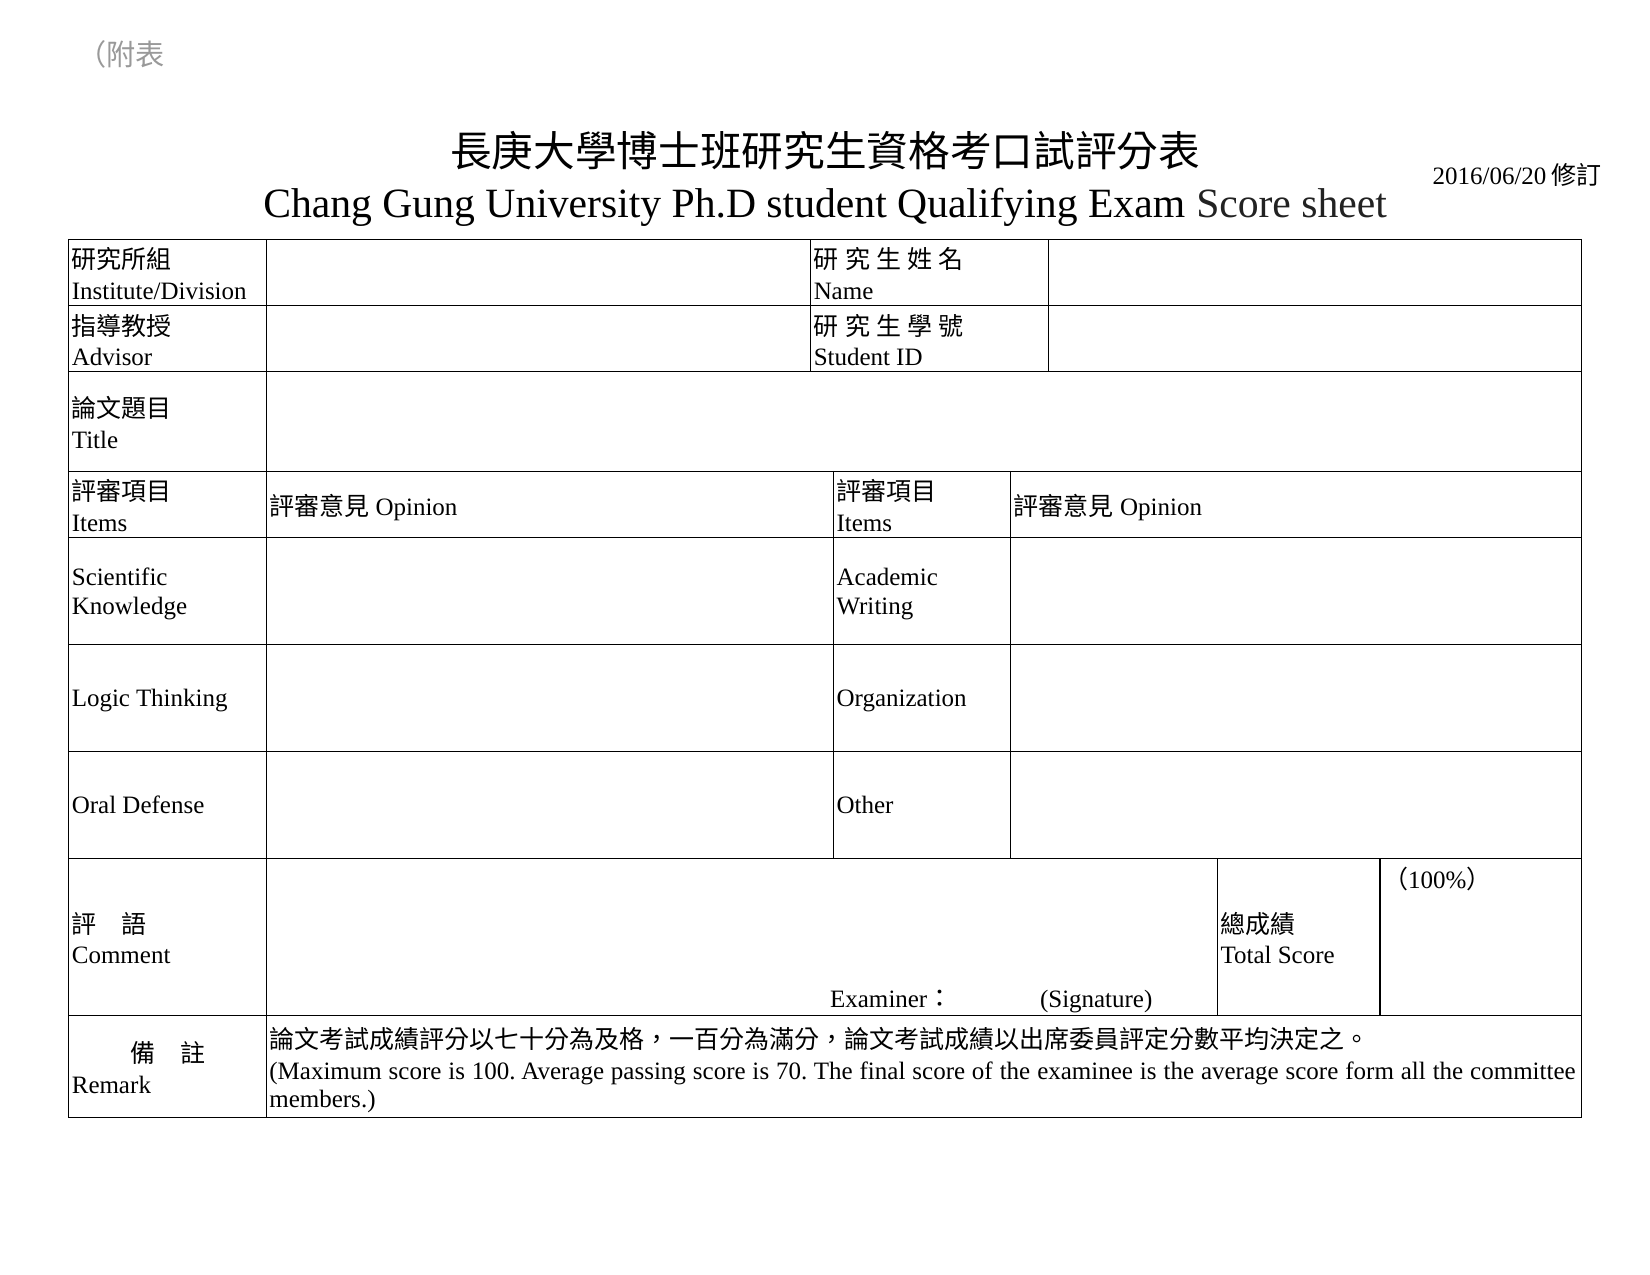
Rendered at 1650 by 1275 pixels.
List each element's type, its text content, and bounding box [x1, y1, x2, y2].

table_cell Logic Thinking [69, 645, 266, 751]
table_cell 評審意見 Opinion [267, 472, 833, 537]
table_header [267, 240, 810, 305]
table_cell [267, 752, 833, 858]
table_cell 指導教授 Advisor [69, 306, 266, 371]
table_cell Examiner： (Signature) [267, 859, 1217, 1015]
text 長庚大學博士班研究生資格考口試評分表 [118, 118, 1622, 194]
table_cell 論文題目 Title [69, 372, 266, 471]
text （附表4） [77, 32, 216, 73]
table_cell [267, 306, 810, 371]
table_cell 論文考試成績評分以七十分為及格，一百分為滿分，論文考試成績以出席委員評定分數平均決定之。 (Maximum score is 100. Average passing score is 70. The final score of the examinee is the average score form all the committee members.) [267, 1016, 1581, 1117]
table_cell Other [834, 752, 1010, 858]
table_cell [1011, 645, 1581, 751]
table_cell Oral Defense [69, 752, 266, 858]
table_cell Organization [834, 645, 1010, 751]
table_header 研究所組 Institute/Division [69, 240, 266, 305]
table_cell [267, 538, 833, 644]
table_cell [1049, 306, 1581, 371]
table_cell （100%） [1381, 859, 1581, 1015]
table_cell [1011, 538, 1581, 644]
table_cell [267, 372, 1581, 471]
table_cell 評審意見 Opinion [1011, 472, 1581, 537]
text Chang Gung University Ph.D student Qualifying Exam Score sheet [118, 178, 1532, 226]
table_cell 備 註 Remark [69, 1016, 266, 1117]
table_header [1049, 240, 1581, 305]
table_cell [267, 645, 833, 751]
table_cell 總成績 Total Score [1218, 859, 1379, 1015]
text 2016/06/20修訂 [1432, 155, 1607, 187]
text [62, 24, 231, 81]
table_cell Scientific Knowledge [69, 538, 266, 644]
table_cell Academic Writing [834, 538, 1010, 644]
table_cell 評 語 Comment [69, 859, 266, 1015]
table_cell 研 究 生 學 號 Student ID [811, 306, 1048, 371]
table_cell 評審項目 Items [69, 472, 266, 537]
table_cell [1011, 752, 1581, 858]
table_cell 評審項目 Items [834, 472, 1010, 537]
table_header 研 究 生 姓 名 Name [811, 240, 1048, 305]
